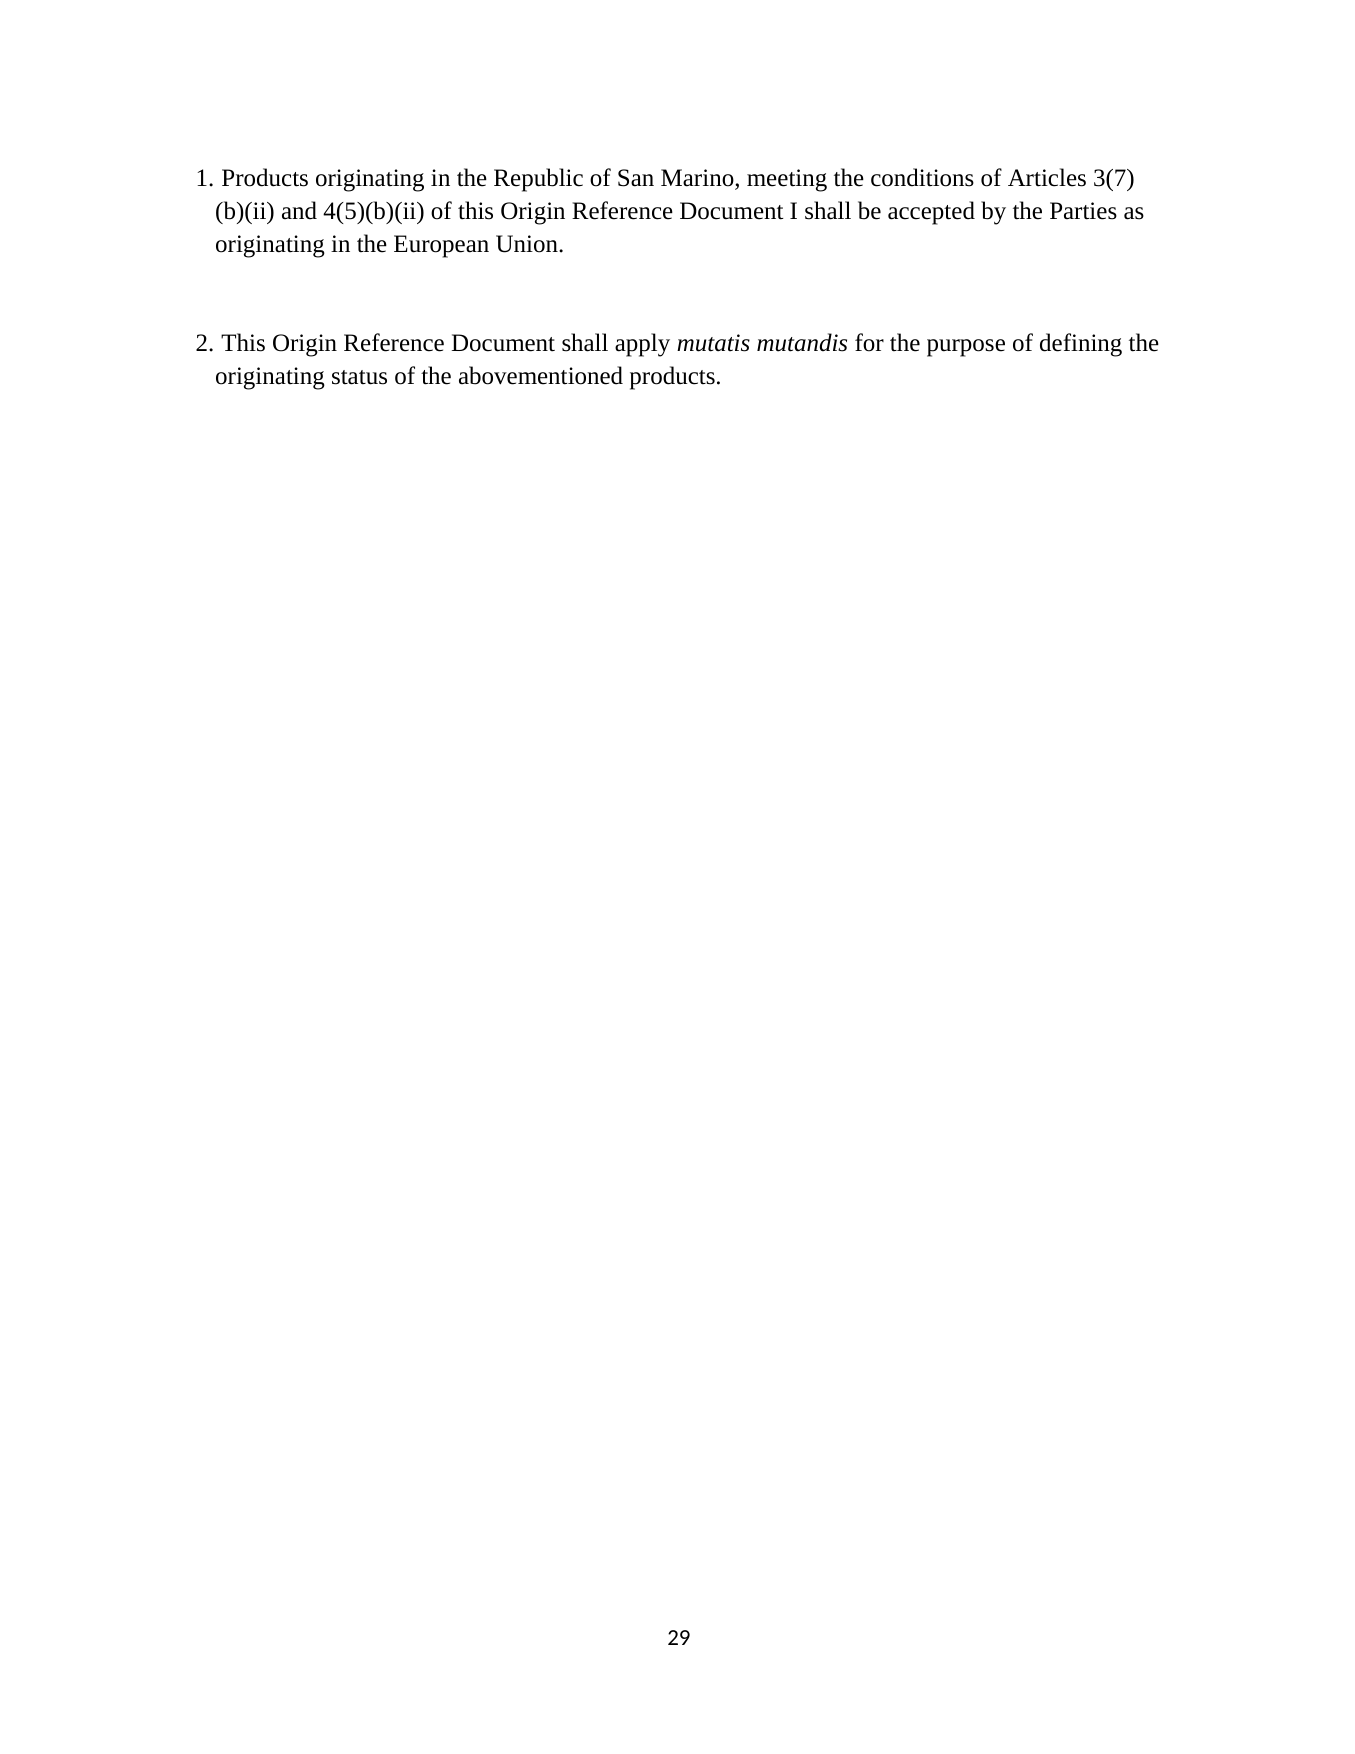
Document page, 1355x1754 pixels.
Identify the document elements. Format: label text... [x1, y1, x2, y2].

table_header 2. [195, 328, 215, 393]
table_header Products originating in the Republic of San Marino, meeting the conditions of Articles 3(7)(b)(ii) and 4(5)(b)(ii) of this Origin Reference Document I shall be accepted by the Parties as originating in the European Union. [215, 163, 1162, 328]
table_header 1. [195, 163, 215, 328]
table_header This Origin Reference Document shall apply mutatis mutandis for the purpose of defining the originating status of the abovementioned products. [215, 328, 1162, 393]
